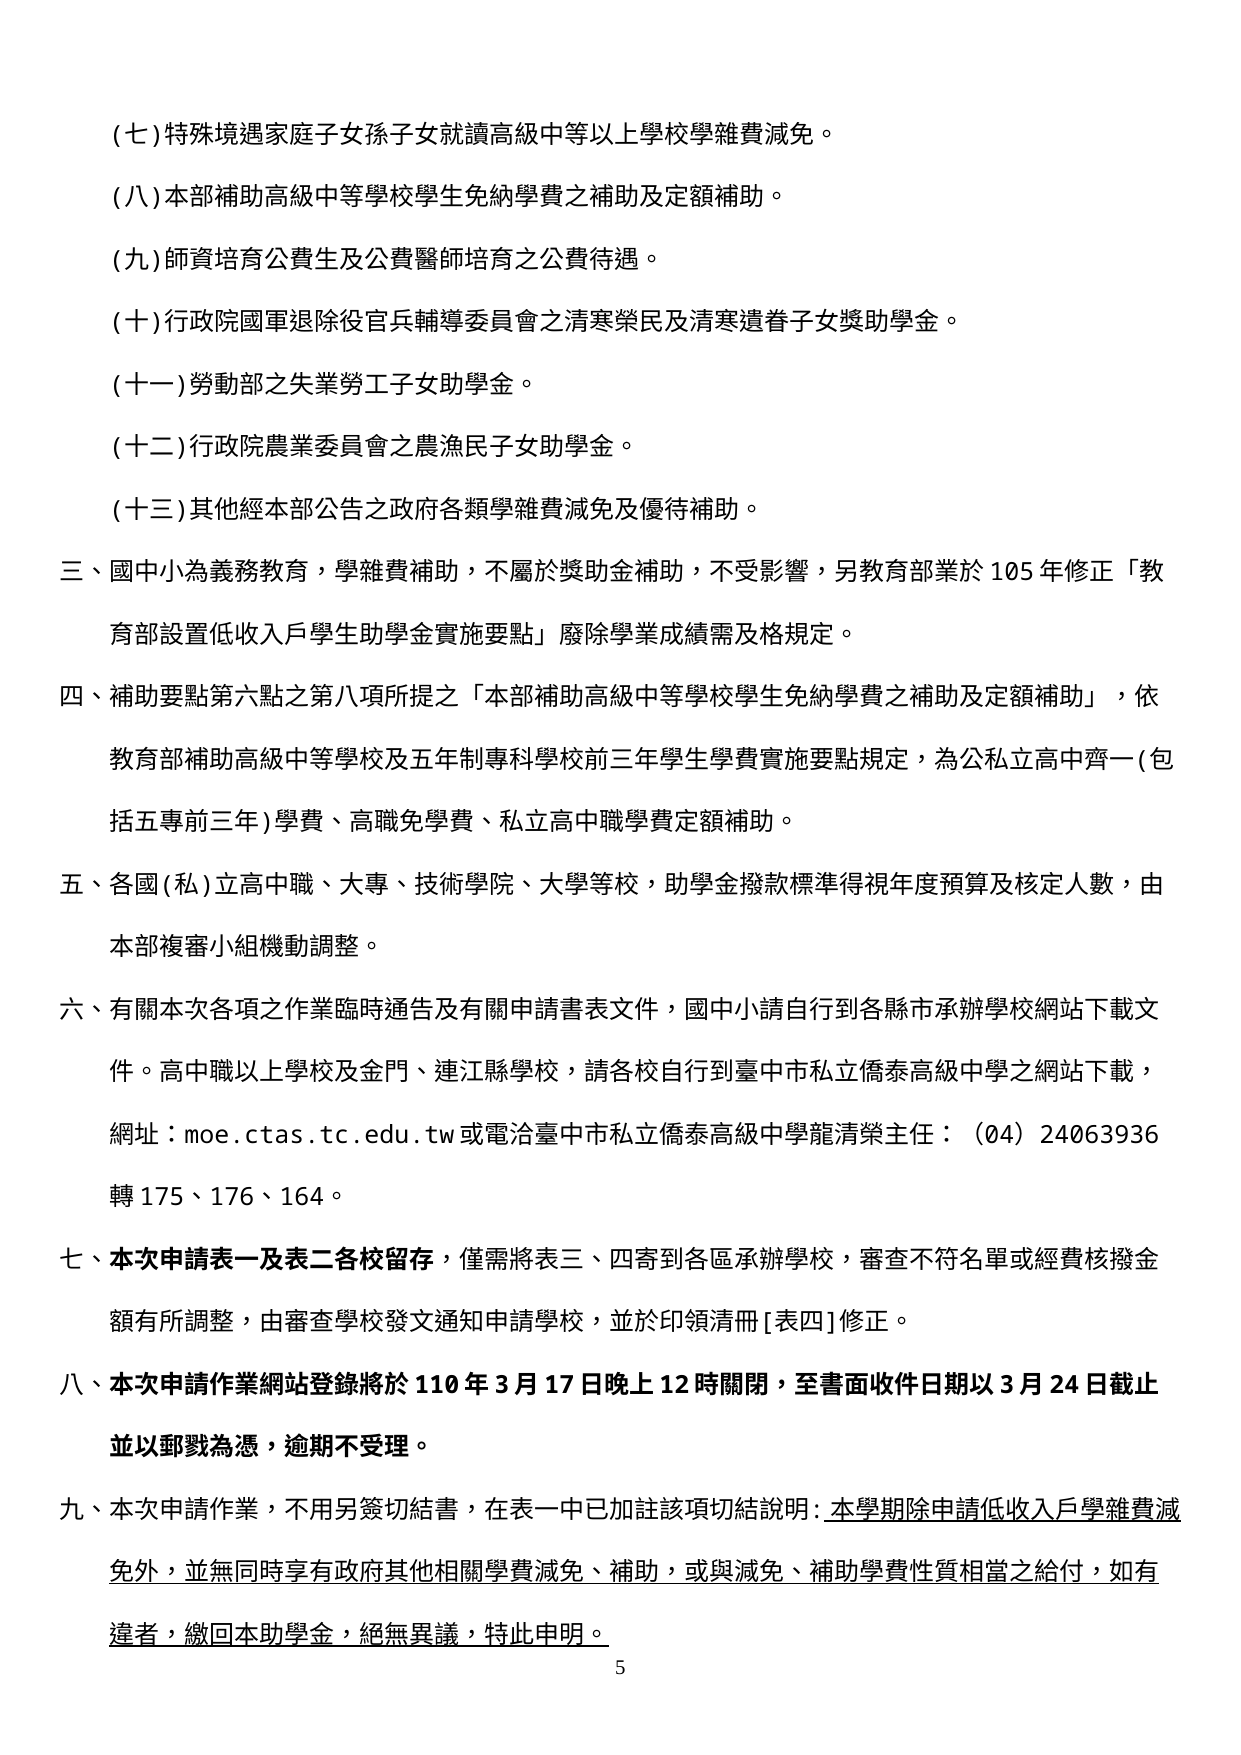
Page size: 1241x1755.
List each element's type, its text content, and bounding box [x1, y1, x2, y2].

text 四、補助要點第六點之第八項所提之「本部補助高級中等學校學生免納學費之補助及定額補助」，依教育部補助高級中等學校及五年制專科學校前三年學生學費實施要點規定，為公私立高中齊一(包括五專前三年)學費、高職免學費、私立高中職學費定額補助。 [59, 653, 1181, 841]
text 七、本次申請表一及表二各校留存，僅需將表三、四寄到各區承辦學校，審查不符名單或經費核撥金額有所調整，由審查學校發文通知申請學校，並於印領清冊[表四]修正。 [59, 1216, 1181, 1341]
text (八)本部補助高級中等學校學生免納學費之補助及定額補助。 [109, 153, 1181, 216]
text 三、國中小為義務教育，學雜費補助，不屬於獎助金補助，不受影響，另教育部業於105年修正「教育部設置低收入戶學生助學金實施要點」廢除學業成績需及格規定。 [59, 528, 1181, 653]
text 五、各國(私)立高中職、大專、技術學院、大學等校，助學金撥款標準得視年度預算及核定人數，由本部複審小組機動調整。 [59, 841, 1181, 966]
text (九)師資培育公費生及公費醫師培育之公費待遇。 [109, 216, 1181, 278]
text 九、本次申請作業，不用另簽切結書，在表一中已加註該項切結說明: 本學期除申請低收入戶學雜費減免外，並無同時享有政府其他相關學費減免、補助，或與減免、補助學費性質相當之給付，如有違者，繳回本助學金，絕無異議，特此申明。 [59, 1466, 1181, 1653]
text (十一)勞動部之失業勞工子女助學金。 [109, 341, 1181, 403]
text (七)特殊境遇家庭子女孫子女就讀高級中等以上學校學雜費減免。 [109, 91, 1181, 153]
text (十)行政院國軍退除役官兵輔導委員會之清寒榮民及清寒遺眷子女獎助學金。 [109, 278, 1181, 341]
text 八、本次申請作業網站登錄將於110年3月17日晚上12時關閉，至書面收件日期以3月24日截止並以郵戮為憑，逾期不受理。 [59, 1341, 1181, 1466]
text 六、有關本次各項之作業臨時通告及有關申請書表文件，國中小請自行到各縣市承辦學校網站下載文件。高中職以上學校及金門、連江縣學校，請各校自行到臺中市私立僑泰高級中學之網站下載，網址：moe.ctas.tc.edu.tw或電洽臺中市私立僑泰高級中學龍清榮主任：（04）24063936轉175、176、164。 [59, 966, 1181, 1216]
text (十二)行政院農業委員會之農漁民子女助學金。 [109, 403, 1181, 466]
text (十三)其他經本部公告之政府各類學雜費減免及優待補助。 [109, 466, 1181, 528]
